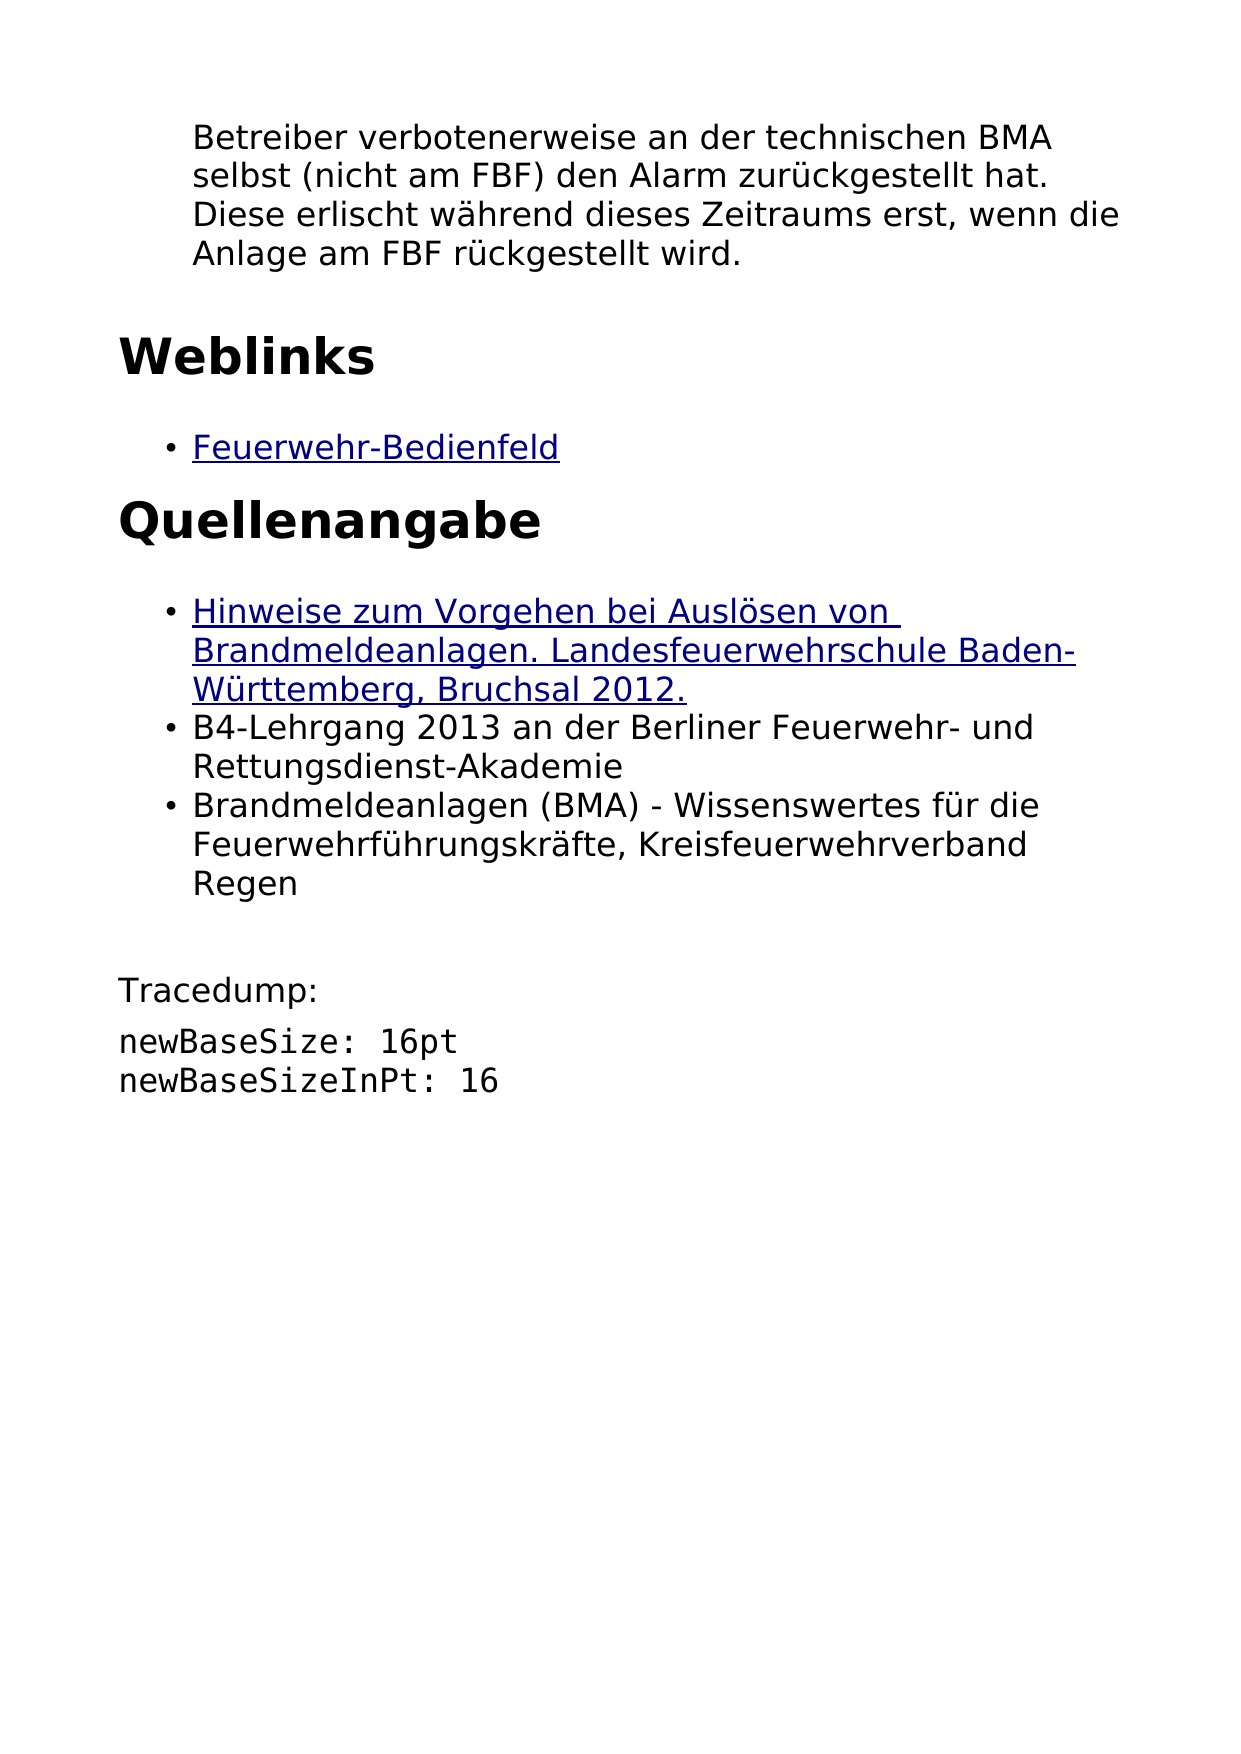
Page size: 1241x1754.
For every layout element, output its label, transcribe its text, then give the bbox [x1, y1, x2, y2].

subtitle Weblinks [118, 328, 1122, 386]
subtitle Quellenangabe [118, 492, 1122, 550]
list Brandmeldeanlagen (BMA) - Wissenswertes für die Feuerwehrführungskräfte, Kreisfeuerwehrverband Regen [177, 787, 1122, 903]
list Feuerwehr-Bedienfeld [177, 428, 1122, 467]
list Betreiber verbotenerweise an der technischen BMA selbst (nicht am FBF) den Alarm zurückgestellt hat. Diese erlischt während dieses Zeitraums erst, wenn die Anlage am FBF rückgestellt wird. [177, 118, 1122, 273]
text newBaseSize: 16pt newBaseSizeInPt: 16 [118, 1023, 1122, 1101]
list Hinweise zum Vorgehen bei Auslösen von Brandmeldeanlagen. Landesfeuerwehrschule Baden-Württemberg, Bruchsal 2012. [177, 592, 1122, 709]
text Tracedump: [118, 933, 1122, 1010]
list B4-Lehrgang 2013 an der Berliner Feuerwehr- und Rettungsdienst-Akademie [177, 709, 1122, 787]
